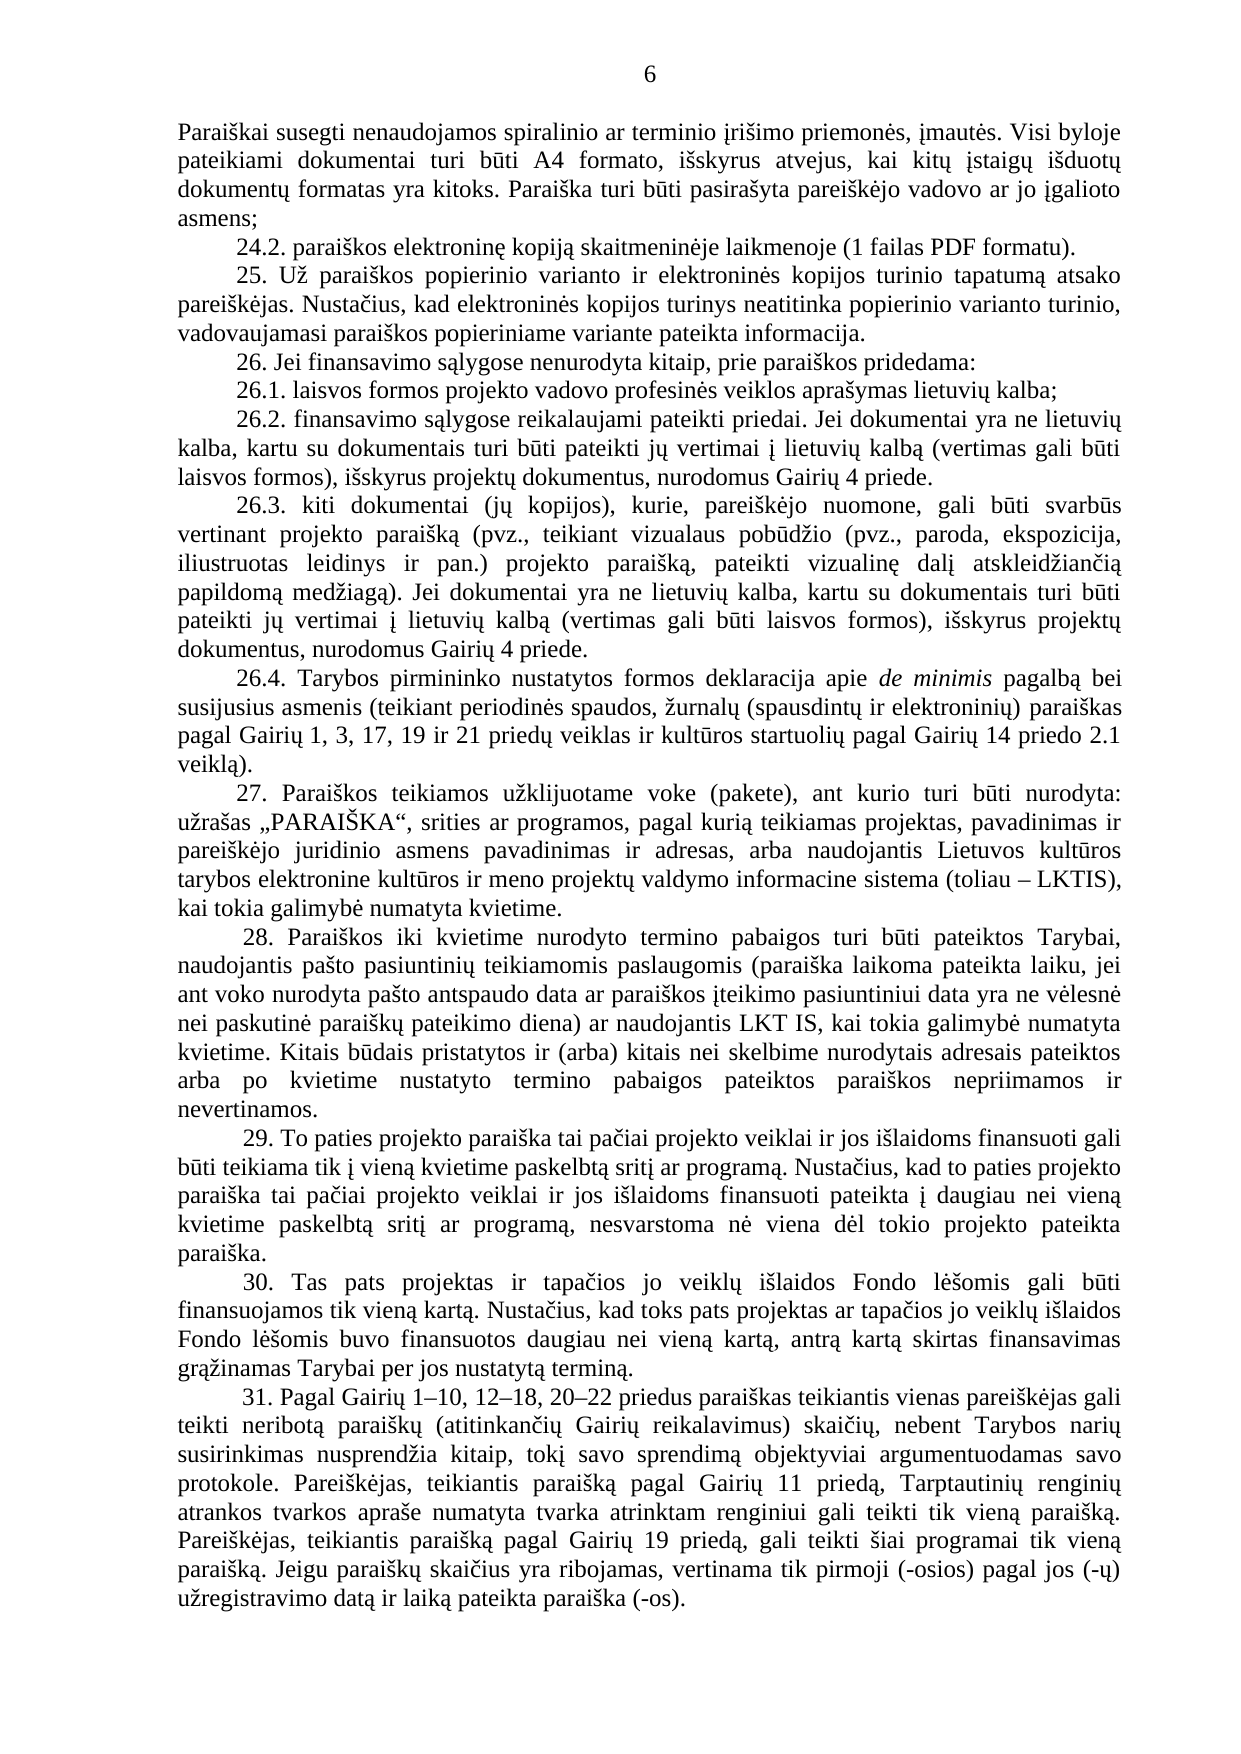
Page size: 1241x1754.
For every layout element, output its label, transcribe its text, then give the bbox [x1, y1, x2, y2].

text 26.2. finansavimo sąlygose reikalaujami pateikti priedai. Jei dokumentai yra ne lietuvių kalba, kartu su dokumentais turi būti pateikti jų vertimai į lietuvių kalbą (vertimas gali būti laisvos formos), išskyrus projektų dokumentus, nurodomus Gairių 4 priede. [177, 404, 1122, 490]
text 24.2. paraiškos elektroninę kopiją skaitmeninėje laikmenoje (1 failas PDF formatu). [177, 232, 1122, 260]
text 28. Paraiškos iki kvietime nurodyto termino pabaigos turi būti pateiktos Tarybai, naudojantis pašto pasiuntinių teikiamomis paslaugomis (paraiška laikoma pateikta laiku, jei ant voko nurodyta pašto antspaudo data ar paraiškos įteikimo pasiuntiniui data yra ne vėlesnė nei paskutinė paraiškų pateikimo diena) ar naudojantis LKT IS, kai tokia galimybė numatyta kvietime. Kitais būdais pristatytos ir (arba) kitais nei skelbime nurodytais adresais pateiktos arba po kvietime nustatyto termino pabaigos pateiktos paraiškos nepriimamos ir nevertinamos. [177, 922, 1122, 1123]
text 27. Paraiškos teikiamos užklijuotame voke (pakete), ant kurio turi būti nurodyta: užrašas „PARAIŠKA“, srities ar programos, pagal kurią teikiamas projektas, pavadinimas ir pareiškėjo juridinio asmens pavadinimas ir adresas, arba naudojantis Lietuvos kultūros tarybos elektronine kultūros ir meno projektų valdymo informacine sistema (toliau – LKTIS), kai tokia galimybė numatyta kvietime. [177, 778, 1122, 922]
text 31. Pagal Gairių 1–10, 12–18, 20–22 priedus paraiškas teikiantis vienas pareiškėjas gali teikti neribotą paraiškų (atitinkančių Gairių reikalavimus) skaičių, nebent Tarybos narių susirinkimas nusprendžia kitaip, tokį savo sprendimą objektyviai argumentuodamas savo protokole. Pareiškėjas, teikiantis paraišką pagal Gairių 11 priedą, Tarptautinių renginių atrankos tvarkos apraše numatyta tvarka atrinktam renginiui gali teikti tik vieną paraišką. Pareiškėjas, teikiantis paraišką pagal Gairių 19 priedą, gali teikti šiai programai tik vieną paraišką. Jeigu paraiškų skaičius yra ribojamas, vertinama tik pirmoji (-osios) pagal jos (-ų) užregistravimo datą ir laiką pateikta paraiška (-os). [177, 1382, 1122, 1612]
text 29. To paties projekto paraiška tai pačiai projekto veiklai ir jos išlaidoms finansuoti gali būti teikiama tik į vieną kvietime paskelbtą sritį ar programą. Nustačius, kad to paties projekto paraiška tai pačiai projekto veiklai ir jos išlaidoms finansuoti pateikta į daugiau nei vieną kvietime paskelbtą sritį ar programą, nesvarstoma nė viena dėl tokio projekto pateikta paraiška. [177, 1123, 1122, 1267]
text Paraiškai susegti nenaudojamos spiralinio ar terminio įrišimo priemonės, įmautės. Visi byloje pateikiami dokumentai turi būti A4 formato, išskyrus atvejus, kai kitų įstaigų išduotų dokumentų formatas yra kitoks. Paraiška turi būti pasirašyta pareiškėjo vadovo ar jo įgalioto asmens; [177, 117, 1122, 232]
text 30. Tas pats projektas ir tapačios jo veiklų išlaidos Fondo lėšomis gali būti finansuojamos tik vieną kartą. Nustačius, kad toks pats projektas ar tapačios jo veiklų išlaidos Fondo lėšomis buvo finansuotos daugiau nei vieną kartą, antrą kartą skirtas finansavimas grąžinamas Tarybai per jos nustatytą terminą. [177, 1267, 1122, 1382]
text 26. Jei finansavimo sąlygose nenurodyta kitaip, prie paraiškos pridedama: [177, 347, 1122, 375]
text 25. Už paraiškos popierinio varianto ir elektroninės kopijos turinio tapatumą atsako pareiškėjas. Nustačius, kad elektroninės kopijos turinys neatitinka popierinio varianto turinio, vadovaujamasi paraiškos popieriniame variante pateikta informacija. [177, 260, 1122, 347]
text 26.3. kiti dokumentai (jų kopijos), kurie, pareiškėjo nuomone, gali būti svarbūs vertinant projekto paraišką (pvz., teikiant vizualaus pobūdžio (pvz., paroda, ekspozicija, iliustruotas leidinys ir pan.) projekto paraišką, pateikti vizualinę dalį atskleidžiančią papildomą medžiagą). Jei dokumentai yra ne lietuvių kalba, kartu su dokumentais turi būti pateikti jų vertimai į lietuvių kalbą (vertimas gali būti laisvos formos), išskyrus projektų dokumentus, nurodomus Gairių 4 priede. [177, 490, 1122, 663]
text 26.4. Tarybos pirmininko nustatytos formos deklaracija apie de minimis pagalbą bei susijusius asmenis (teikiant periodinės spaudos, žurnalų (spausdintų ir elektroninių) paraiškas pagal Gairių 1, 3, 17, 19 ir 21 priedų veiklas ir kultūros startuolių pagal Gairių 14 priedo 2.1 veiklą). [177, 663, 1122, 778]
text 26.1. laisvos formos projekto vadovo profesinės veiklos aprašymas lietuvių kalba; [177, 375, 1122, 404]
